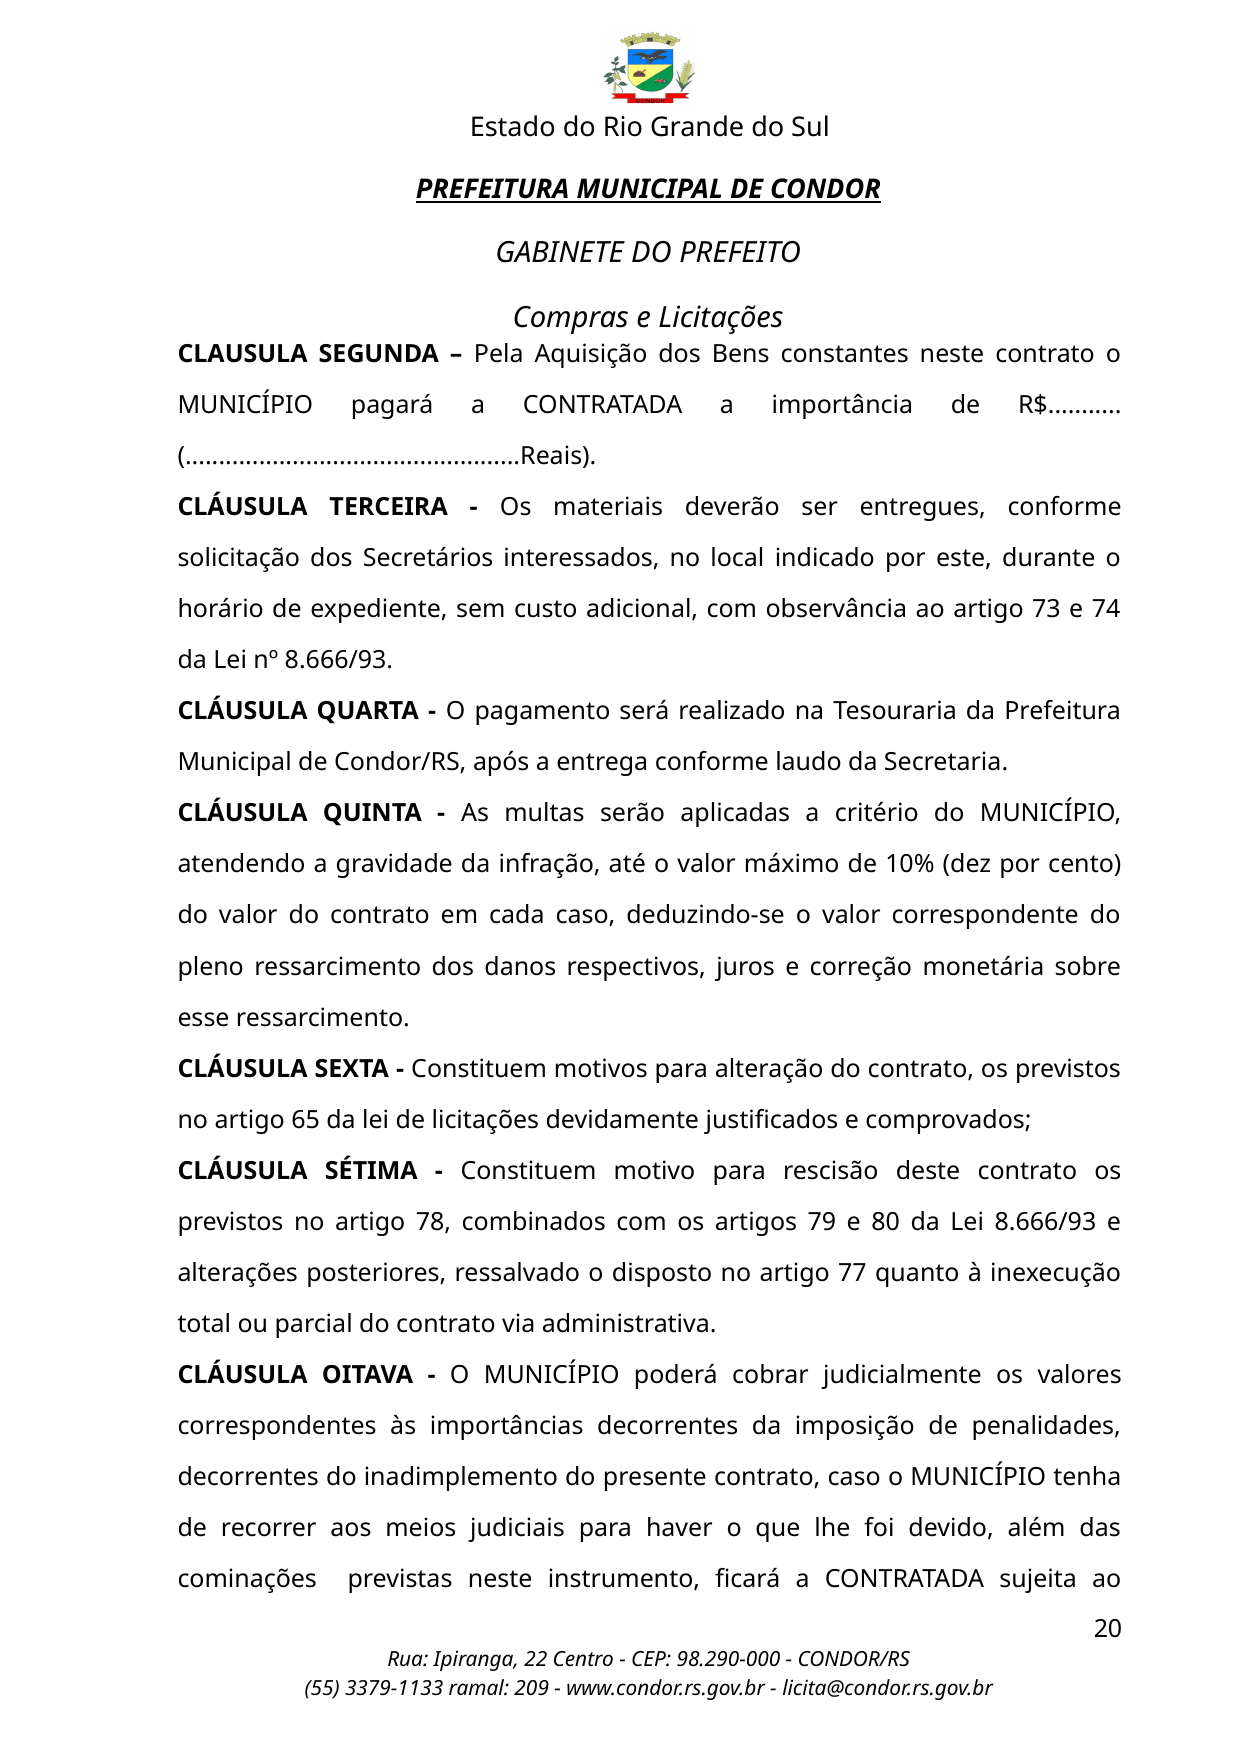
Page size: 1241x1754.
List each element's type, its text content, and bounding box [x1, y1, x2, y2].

text CLÁUSULA OITAVA - O MUNICÍPIO poderá cobrar judicialmente os valores correspondentes às importâncias decorrentes da imposição de penalidades, decorrentes do inadimplemento do presente contrato, caso o MUNICÍPIO tenha de recorrer aos meios judiciais para haver o que lhe foi devido, além das cominações previstas neste instrumento, ficará a CONTRATADA sujeita ao [177, 1357, 1122, 1595]
text CLAUSULA SEGUNDA – Pela Aquisição dos Bens constantes neste contrato o MUNICÍPIO pagará a CONTRATADA a importância de R$........... (..................................................Reais). [177, 336, 1122, 472]
text CLÁUSULA SEXTA - Constituem motivos para alteração do contrato, os previstos no artigo 65 da lei de licitações devidamente justificados e comprovados; [177, 1050, 1122, 1135]
text CLÁUSULA SÉTIMA - Constituem motivo para rescisão deste contrato os previstos no artigo 78, combinados com os artigos 79 e 80 da Lei 8.666/93 e alterações posteriores, ressalvado o disposto no artigo 77 quanto à inexecução total ou parcial do contrato via administrativa. [177, 1152, 1122, 1339]
text CLÁUSULA QUARTA - O pagamento será realizado na Tesouraria da Prefeitura Municipal de Condor/RS, após a entrega conforme laudo da Secretaria. [177, 693, 1122, 778]
text CLÁUSULA TERCEIRA - Os materiais deverão ser entregues, conforme solicitação dos Secretários interessados, no local indicado por este, durante o horário de expediente, sem custo adicional, com observância ao artigo 73 e 74 da Lei nº 8.666/93. [177, 489, 1122, 676]
text CLÁUSULA QUINTA - As multas serão aplicadas a critério do MUNICÍPIO, atendendo a gravidade da infração, até o valor máximo de 10% (dez por cento) do valor do contrato em cada caso, deduzindo-se o valor correspondente do pleno ressarcimento dos danos respectivos, juros e correção monetária sobre esse ressarcimento. [177, 795, 1122, 1033]
